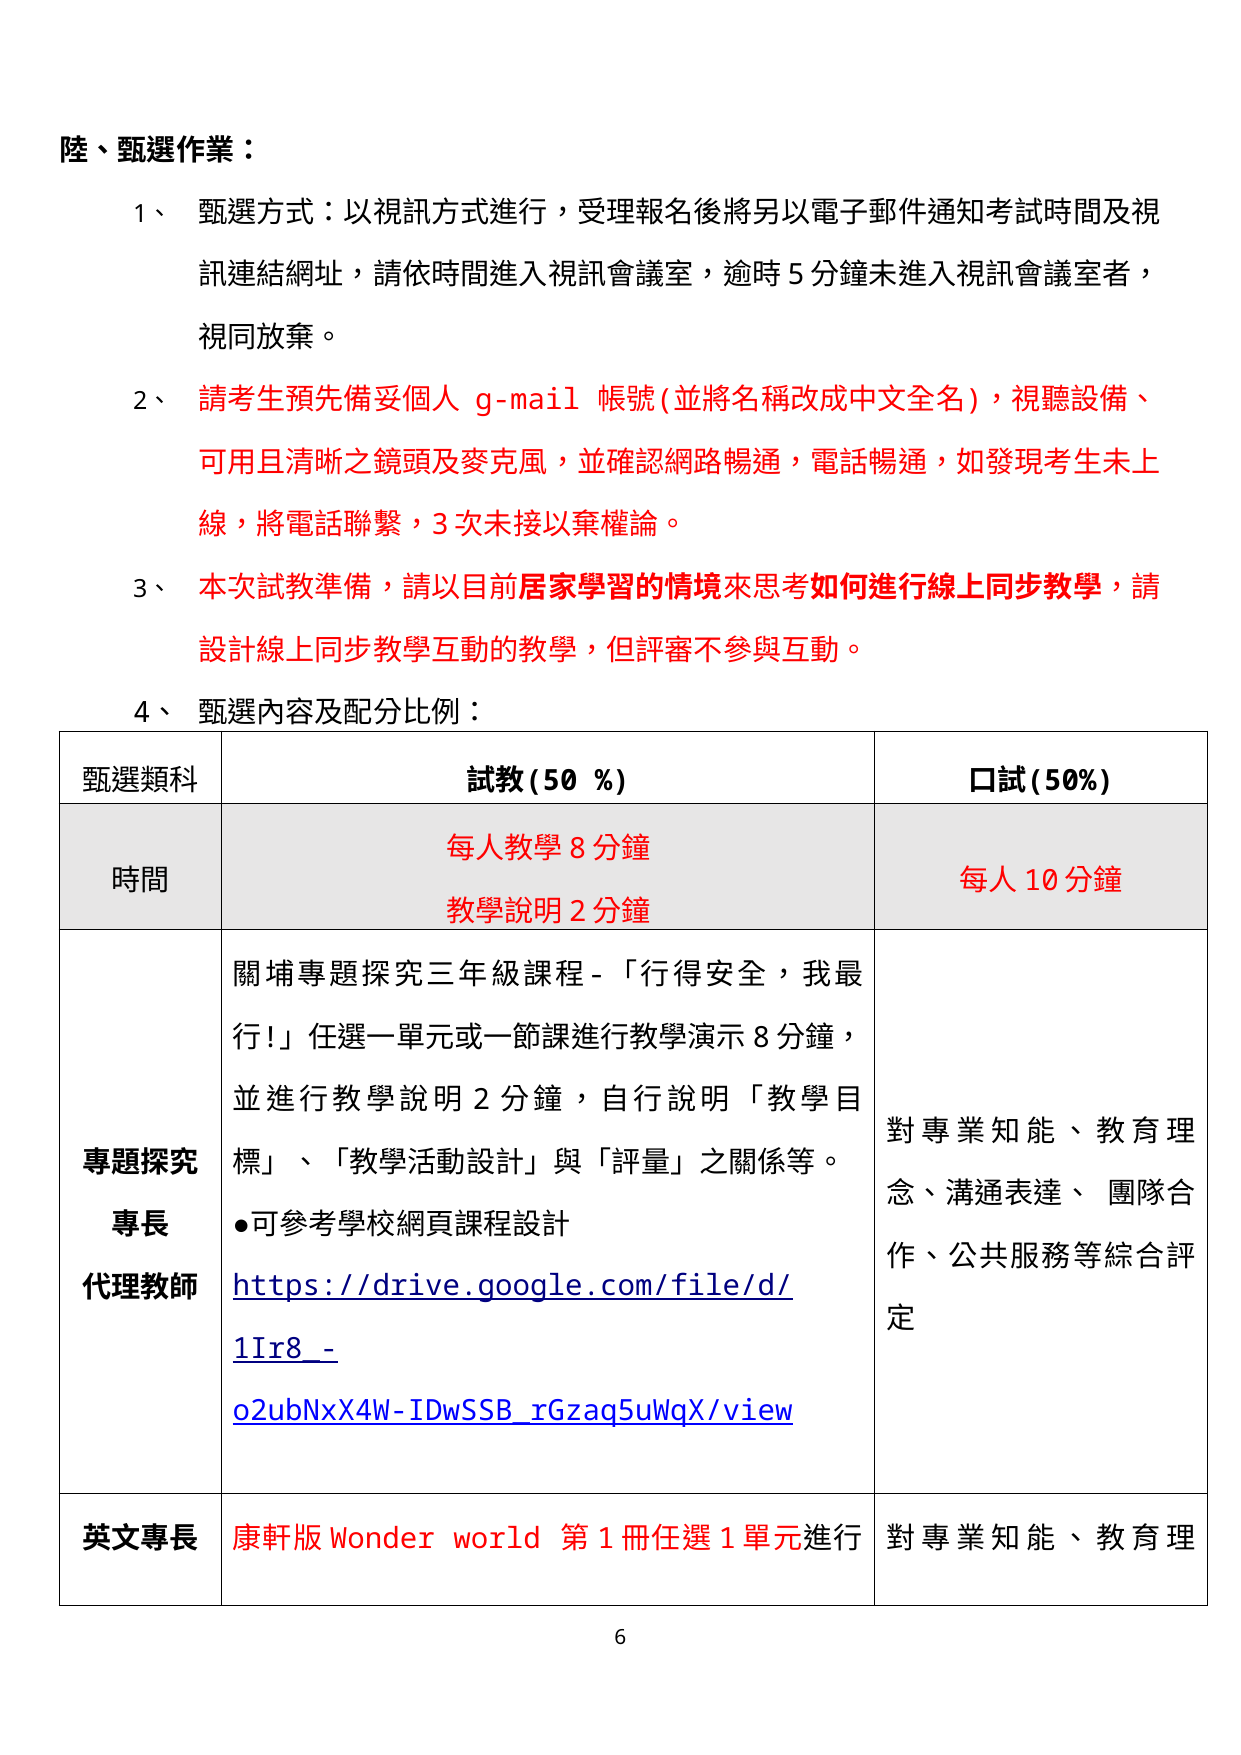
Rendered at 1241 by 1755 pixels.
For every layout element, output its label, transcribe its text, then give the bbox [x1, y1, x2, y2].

table_cell 英文專長 [60, 1494, 221, 1604]
table_header 試教(50 %) [222, 732, 874, 803]
table_cell 每人10分鐘 [875, 804, 1207, 929]
table_cell 時間 [60, 804, 221, 929]
table_header 口試(50%) [875, 732, 1207, 803]
table_cell 專題探究 專長 代理教師 [60, 930, 221, 1493]
title 陸、甄選作業： [59, 106, 1181, 168]
list 甄選方式：以視訊方式進行，受理報名後將另以電子郵件通知考試時間及視訊連結網址，請依時間進入視訊會議室，逾時5分鐘未進入視訊會議室者，視同放棄。 [133, 168, 1181, 356]
table_cell 對專業知能、教育理 [875, 1494, 1207, 1604]
table_cell 對專業知能、教育理念、溝通表達、 團隊合作、公共服務等綜合評定 [875, 930, 1207, 1493]
table_cell 關埔專題探究三年級課程-「行得安全，我最行!」任選一單元或一節課進行教學演示8分鐘，並進行教學說明2分鐘，自行說明「教學目標」、「教學活動設計」與「評量」之關係等。 ●可參考學校網頁課程設計 https://drive.google.com/file/d/1Ir8_- o2ubNxX4W-IDwSSB_rGzaq5uWqX/view [222, 930, 874, 1493]
list 本次試教準備，請以目前居家學習的情境來思考如何進行線上同步教學，請設計線上同步教學互動的教學，但評審不參與互動。 [133, 543, 1181, 668]
list 請考生預先備妥個人 g-mail 帳號(並將名稱改成中文全名)，視聽設備、可用且清晰之鏡頭及麥克風，並確認網路暢通，電話暢通，如發現考生未上線，將電話聯繫，3次未接以棄權論。 [133, 356, 1181, 543]
table_cell 康軒版Wonder world 第1冊任選1單元進行 [222, 1494, 874, 1604]
table_header 甄選類科 [60, 732, 221, 803]
list 甄選內容及配分比例： [133, 668, 1181, 731]
table_cell 每人教學8分鐘 教學說明2分鐘 [222, 804, 874, 929]
